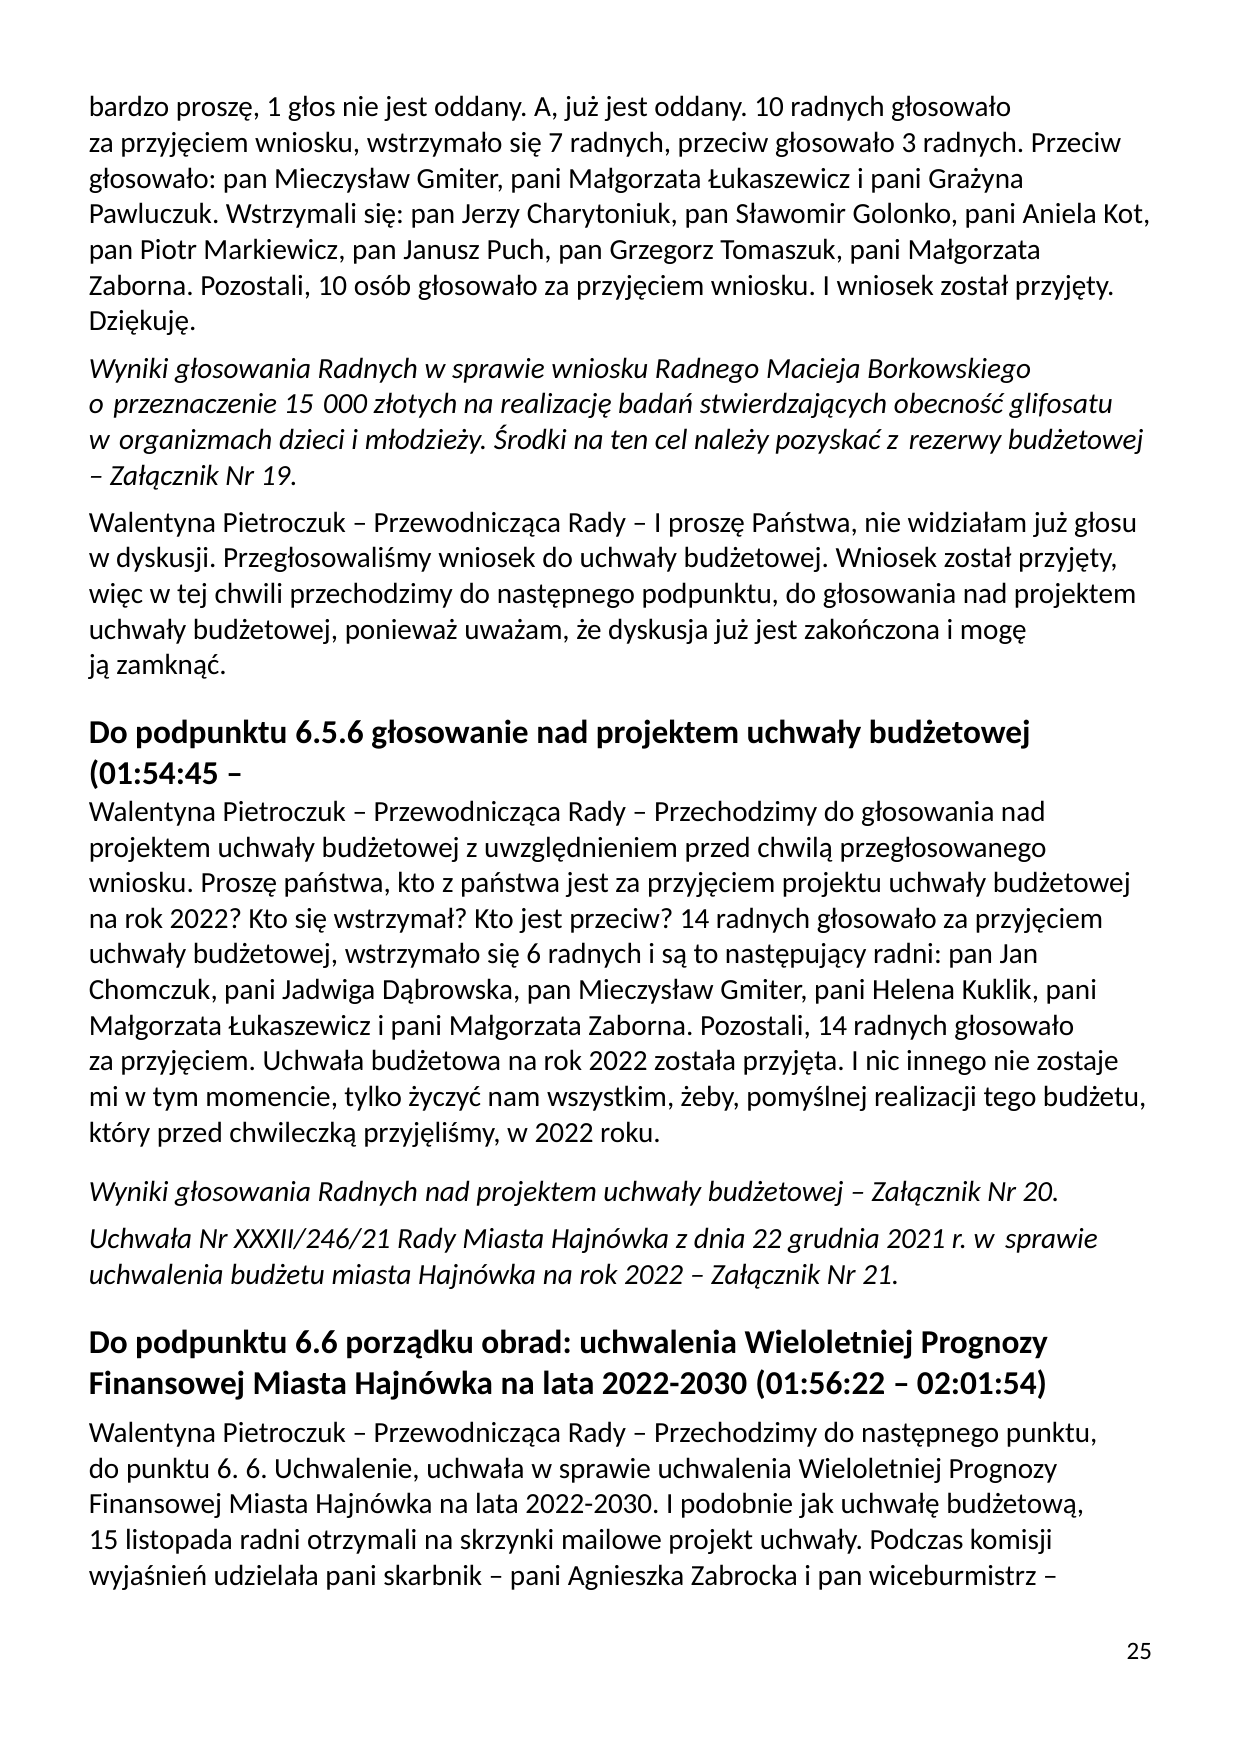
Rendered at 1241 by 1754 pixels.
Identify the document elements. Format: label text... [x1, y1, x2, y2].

text Wyniki głosowania Radnych w sprawie wniosku Radnego Macieja Borkowskiego o przeznaczenie 15 000 złotych na realizację badań stwierdzających obecność glifosatu w organizmach dzieci i młodzieży. Środki na ten cel należy pozyskać z rezerwy budżetowej – Załącznik Nr 19. [88, 350, 1152, 492]
subtitle Do podpunktu 6.6 porządku obrad: uchwalenia Wieloletniej Prognozy Finansowej Miasta Hajnówka na lata 2022-2030 (01:56:22 – 02:01:54) [88, 1321, 1152, 1402]
subtitle Do podpunktu 6.5.6 głosowanie nad projektem uchwały budżetowej (01:54:45 – [88, 712, 1152, 793]
text Wyniki głosowania Radnych nad projektem uchwały budżetowej – Załącznik Nr 20. [88, 1173, 1152, 1208]
text bardzo proszę, 1 głos nie jest oddany. A, już jest oddany. 10 radnych głosowało za przyjęciem wniosku, wstrzymało się 7 radnych, przeciw głosowało 3 radnych. Przeciw głosowało: pan Mieczysław Gmiter, pani Małgorzata Łukaszewicz i pani Grażyna Pawluczuk. Wstrzymali się: pan Jerzy Charytoniuk, pan Sławomir Golonko, pani Aniela Kot, pan Piotr Markiewicz, pan Janusz Puch, pan Grzegorz Tomaszuk, pani Małgorzata Zaborna. Pozostali, 10 osób głosowało za przyjęciem wniosku. I wniosek został przyjęty. Dziękuję. [88, 88, 1152, 338]
text Uchwała Nr XXXII/246/21 Rady Miasta Hajnówka z dnia 22 grudnia 2021 r. w sprawie uchwalenia budżetu miasta Hajnówka na rok 2022 – Załącznik Nr 21. [88, 1220, 1152, 1291]
text Walentyna Pietroczuk – Przewodnicząca Rady – Przechodzimy do następnego punktu, do punktu 6. 6. Uchwalenie, uchwała w sprawie uchwalenia Wieloletniej Prognozy Finansowej Miasta Hajnówka na lata 2022-2030. I podobnie jak uchwałę budżetową, 15 listopada radni otrzymali na skrzynki mailowe projekt uchwały. Podczas komisji wyjaśnień udzielała pani skarbnik – pani Agnieszka Zabrocka i pan wiceburmistrz – [88, 1414, 1152, 1592]
text Walentyna Pietroczuk – Przewodnicząca Rady – Przechodzimy do głosowania nad projektem uchwały budżetowej z uwzględnieniem przed chwilą przegłosowanego wniosku. Proszę państwa, kto z państwa jest za przyjęciem projektu uchwały budżetowej na rok 2022? Kto się wstrzymał? Kto jest przeciw? 14 radnych głosowało za przyjęciem uchwały budżetowej, wstrzymało się 6 radnych i są to następujący radni: pan Jan Chomczuk, pani Jadwiga Dąbrowska, pan Mieczysław Gmiter, pani Helena Kuklik, pani Małgorzata Łukaszewicz i pani Małgorzata Zaborna. Pozostali, 14 radnych głosowało za przyjęciem. Uchwała budżetowa na rok 2022 została przyjęta. I nic innego nie zostaje mi w tym momencie, tylko życzyć nam wszystkim, żeby, pomyślnej realizacji tego budżetu, który przed chwileczką przyjęliśmy, w 2022 roku. [88, 793, 1152, 1149]
text Walentyna Pietroczuk – Przewodnicząca Rady – I proszę Państwa, nie widziałam już głosu w dyskusji. Przegłosowaliśmy wniosek do uchwały budżetowej. Wniosek został przyjęty, więc w tej chwili przechodzimy do następnego podpunktu, do głosowania nad projektem uchwały budżetowej, ponieważ uważam, że dyskusja już jest zakończona i mogę ją zamknąć. [88, 504, 1152, 682]
